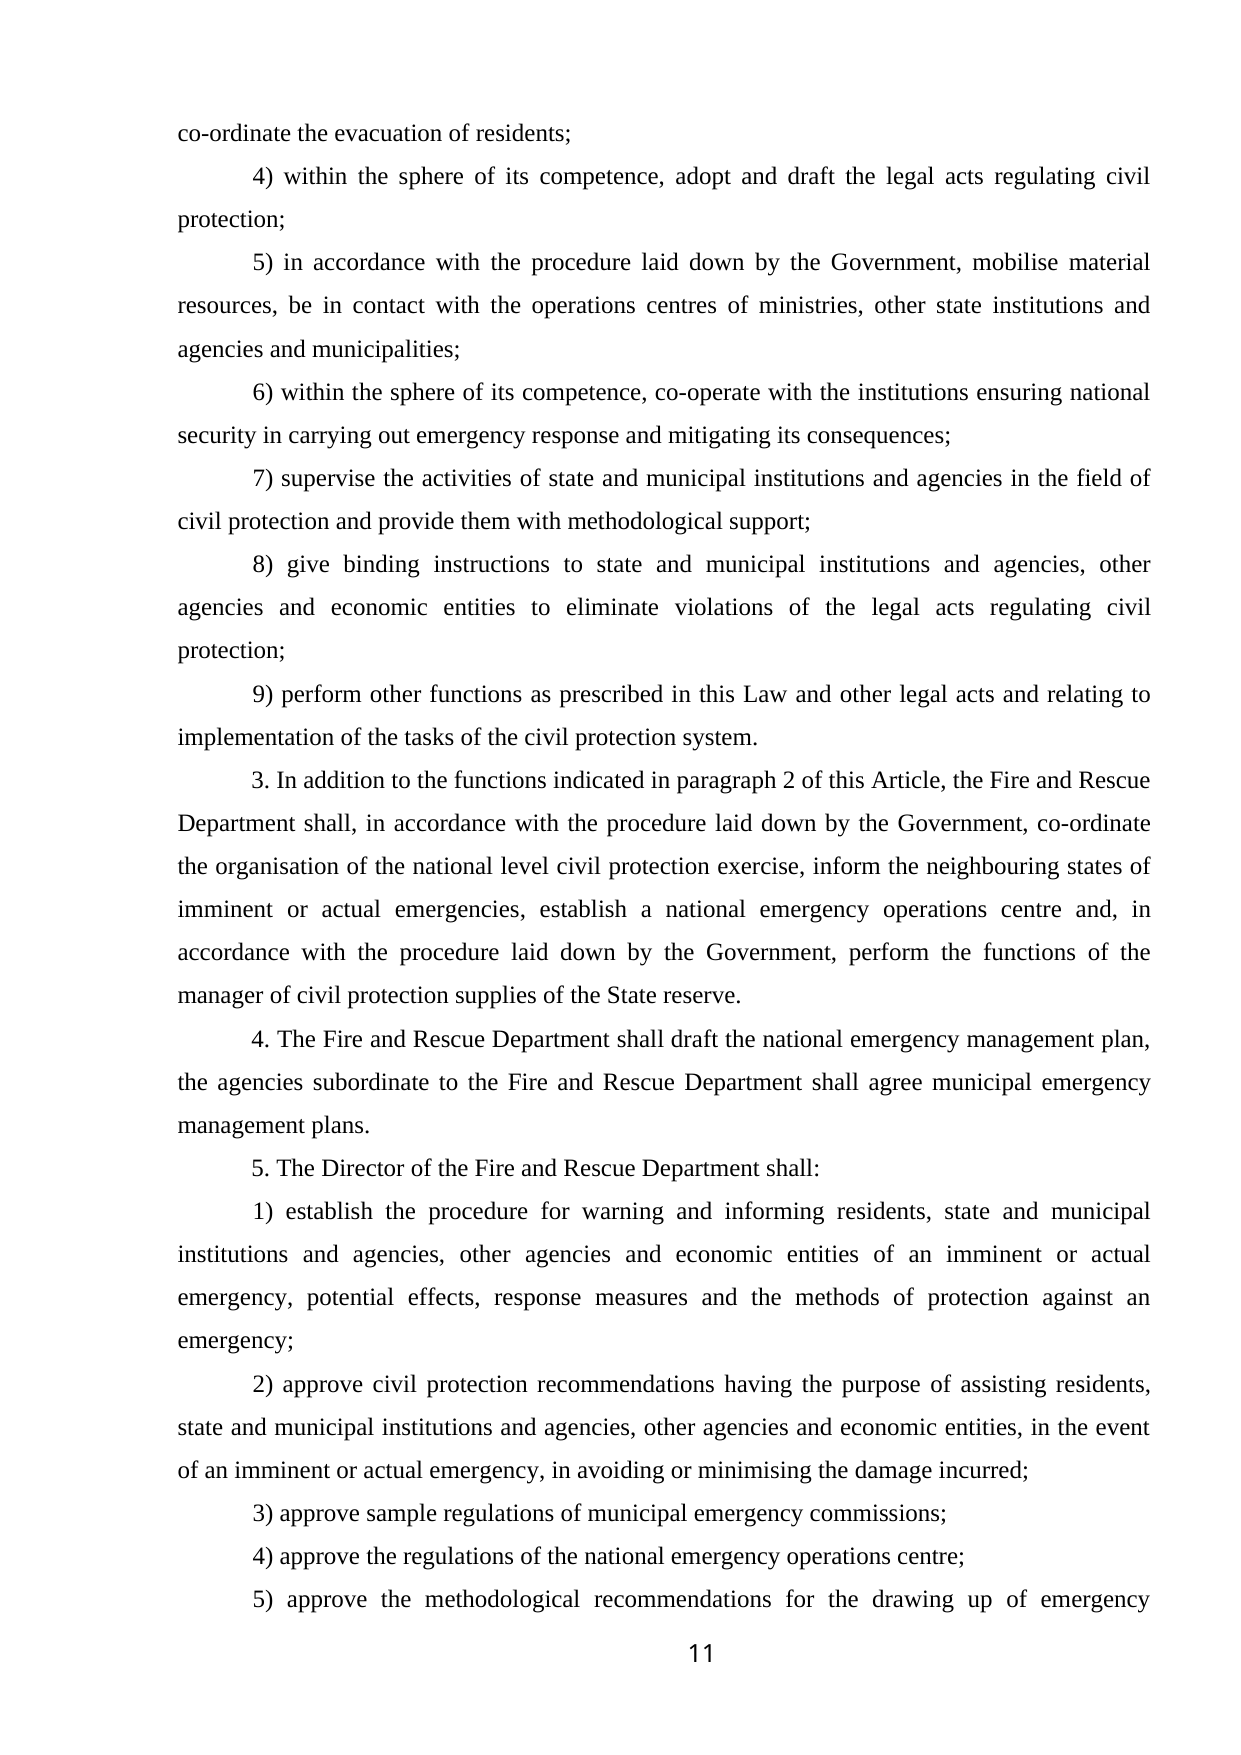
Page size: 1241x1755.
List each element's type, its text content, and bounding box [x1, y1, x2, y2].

text 5) approve the methodological recommendations for the drawing up of emergency [177, 1584, 1152, 1613]
text 6) within the sphere of its competence, co-operate with the institutions ensuring national security in carrying out emergency response and mitigating its consequences; [177, 377, 1152, 449]
text 3. In addition to the functions indicated in paragraph 2 of this Article, the Fire and Rescue Department shall, in accordance with the procedure laid down by the Government, co-ordinate the organisation of the national level civil protection exercise, inform the neighbouring states of imminent or actual emergencies, establish a national emergency operations centre and, in accordance with the procedure laid down by the Government, perform the functions of the manager of civil protection supplies of the State reserve. [177, 765, 1152, 1009]
text 1) establish the procedure for warning and informing residents, state and municipal institutions and agencies, other agencies and economic entities of an imminent or actual emergency, potential effects, response measures and the methods of protection against an emergency; [177, 1196, 1152, 1354]
text 4. The Fire and Rescue Department shall draft the national emergency management plan, the agencies subordinate to the Fire and Rescue Department shall agree municipal emergency management plans. [177, 1024, 1152, 1139]
text 5) in accordance with the procedure laid down by the Government, mobilise material resources, be in contact with the operations centres of ministries, other state institutions and agencies and municipalities; [177, 247, 1152, 362]
text co-ordinate the evacuation of residents; [177, 118, 1152, 147]
text 2) approve civil protection recommendations having the purpose of assisting residents, state and municipal institutions and agencies, other agencies and economic entities, in the event of an imminent or actual emergency, in avoiding or minimising the damage incurred; [177, 1369, 1152, 1484]
text 4) within the sphere of its competence, adopt and draft the legal acts regulating civil protection; [177, 161, 1152, 233]
text 8) give binding instructions to state and municipal institutions and agencies, other agencies and economic entities to eliminate violations of the legal acts regulating civil protection; [177, 549, 1152, 664]
text 3) approve sample regulations of municipal emergency commissions; [177, 1498, 1152, 1527]
text 7) supervise the activities of state and municipal institutions and agencies in the field of civil protection and provide them with methodological support; [177, 463, 1152, 535]
text 4) approve the regulations of the national emergency operations centre; [177, 1541, 1152, 1570]
text 9) perform other functions as prescribed in this Law and other legal acts and relating to implementation of the tasks of the civil protection system. [177, 679, 1152, 751]
text 5. The Director of the Fire and Rescue Department shall: [177, 1153, 1152, 1182]
